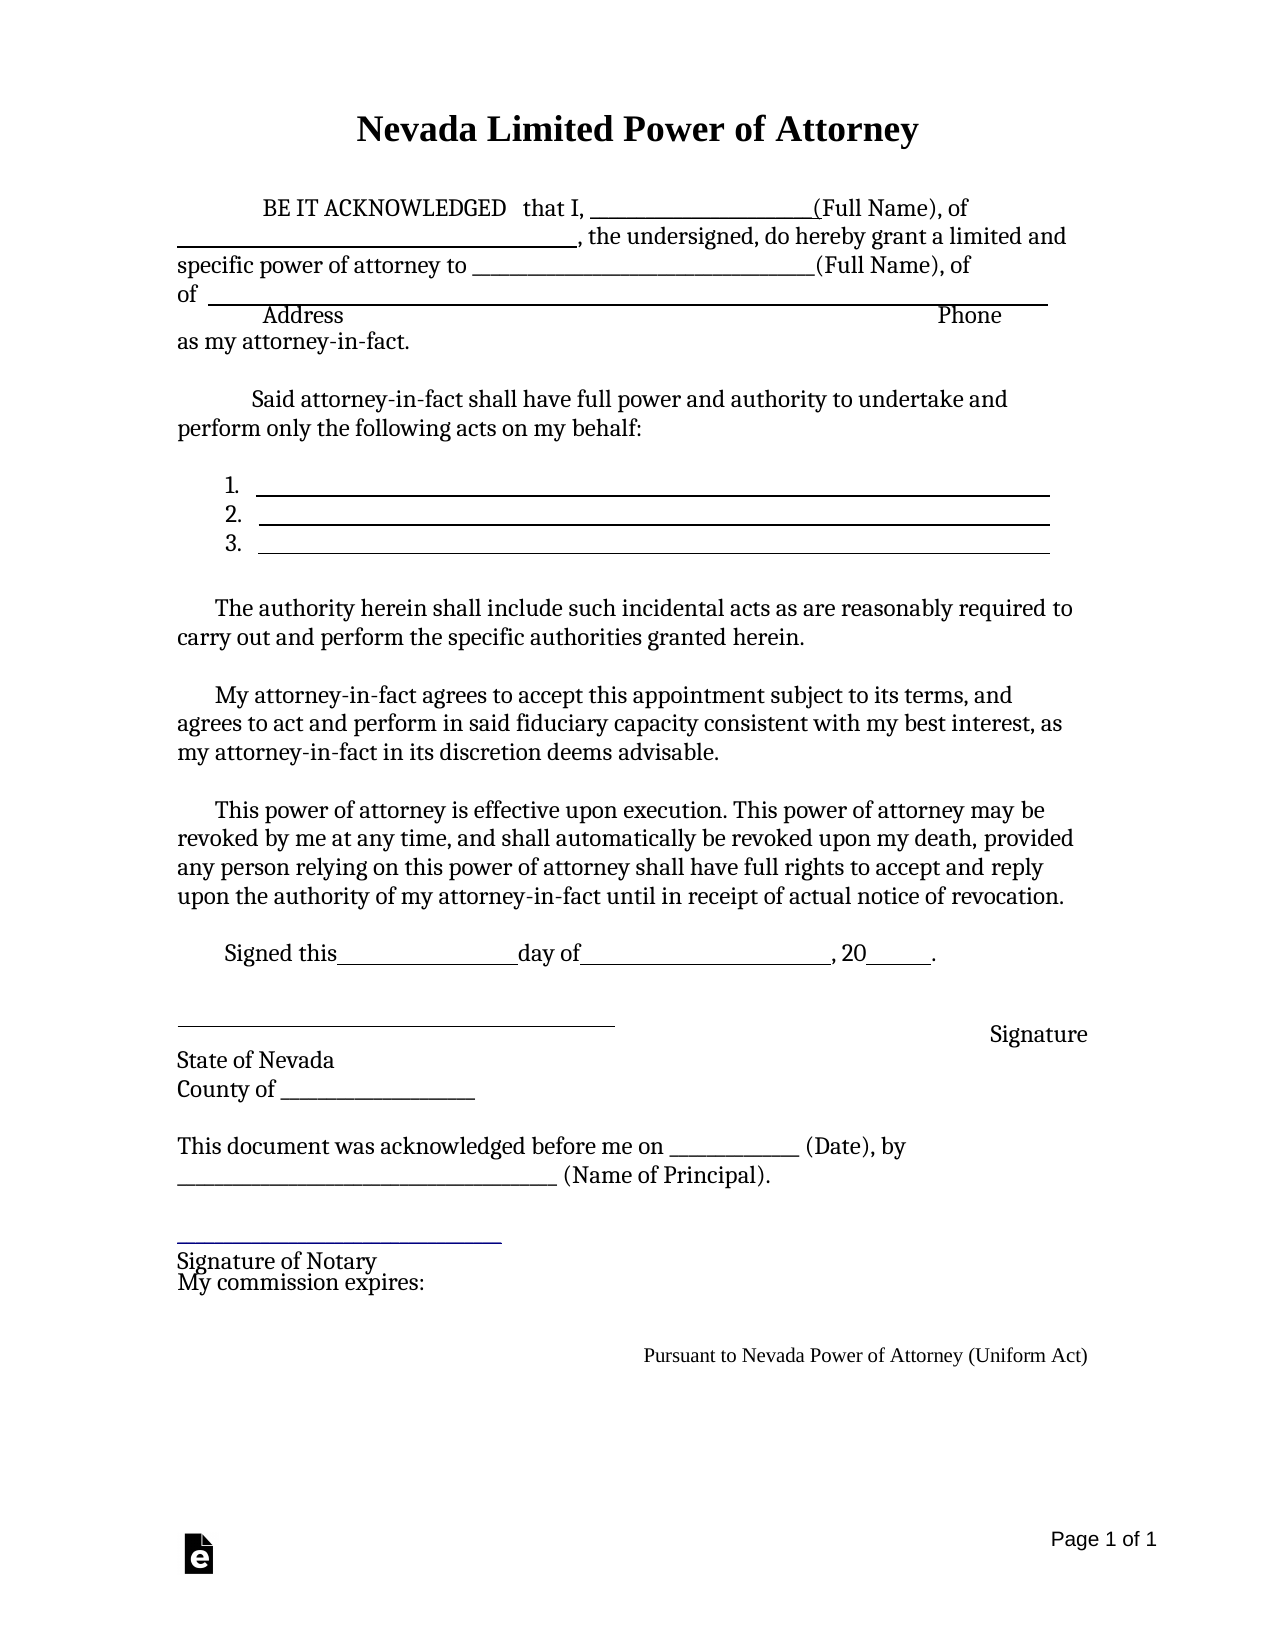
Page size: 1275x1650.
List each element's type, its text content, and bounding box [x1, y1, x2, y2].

text Address Phone [262, 308, 1084, 327]
text The authority herein shall include such incidental acts as are reasonably required to carry out and perform the specific authorities granted herein. [177, 594, 1084, 652]
text State of Nevada [177, 1046, 1100, 1075]
text Signed this day of , 20 . [225, 939, 1084, 968]
text as my attorney-in-fact. [177, 327, 1084, 356]
text Pursuant to Nevada Power of Attorney (Uniform Act) [177, 1348, 1088, 1366]
text _________________________________________ (Name of Principal). [177, 1161, 1100, 1190]
text Signature [177, 1028, 1088, 1046]
text 2. [177, 500, 1098, 528]
text Said attorney-in-fact shall have full power and authority to undertake and perform only the following acts on my behalf: [177, 385, 1084, 442]
text Nevada Limited Power of Attorney [196, 107, 1079, 150]
text This power of attorney is effective upon execution. This power of attorney may be revoked by me at any time, and shall automatically be revoked upon my death, provided any person relying on this power of attorney shall have full rights to accept and reply upon the authority of my attorney-in-fact until in receipt of actual notice of revocation. [177, 796, 1084, 911]
text My attorney-in-fact agrees to accept this appointment subject to its terms, and agrees to act and perform in said fiduciary capacity consistent with my best interest, as my attorney-in-fact in its discretion deems advisable. [177, 681, 1074, 767]
text Signature of Notary [177, 1247, 1100, 1276]
text County of _____________________ [177, 1075, 1100, 1103]
text of [177, 279, 1084, 308]
text My commission expires: [177, 1276, 1088, 1294]
text , the undersigned, do hereby grant a limited and specific power of attorney to _____________________________________(Full Name), of [177, 222, 1084, 279]
text 1. [177, 471, 1098, 500]
text 3. [177, 528, 1098, 557]
text This document was acknowledged before me on ______________ (Date), by [177, 1132, 1100, 1161]
text ___________________________________ [177, 1218, 1100, 1247]
text BE IT ACKNOWLEDGED that I, ________________________(Full Name), of [262, 193, 1084, 222]
